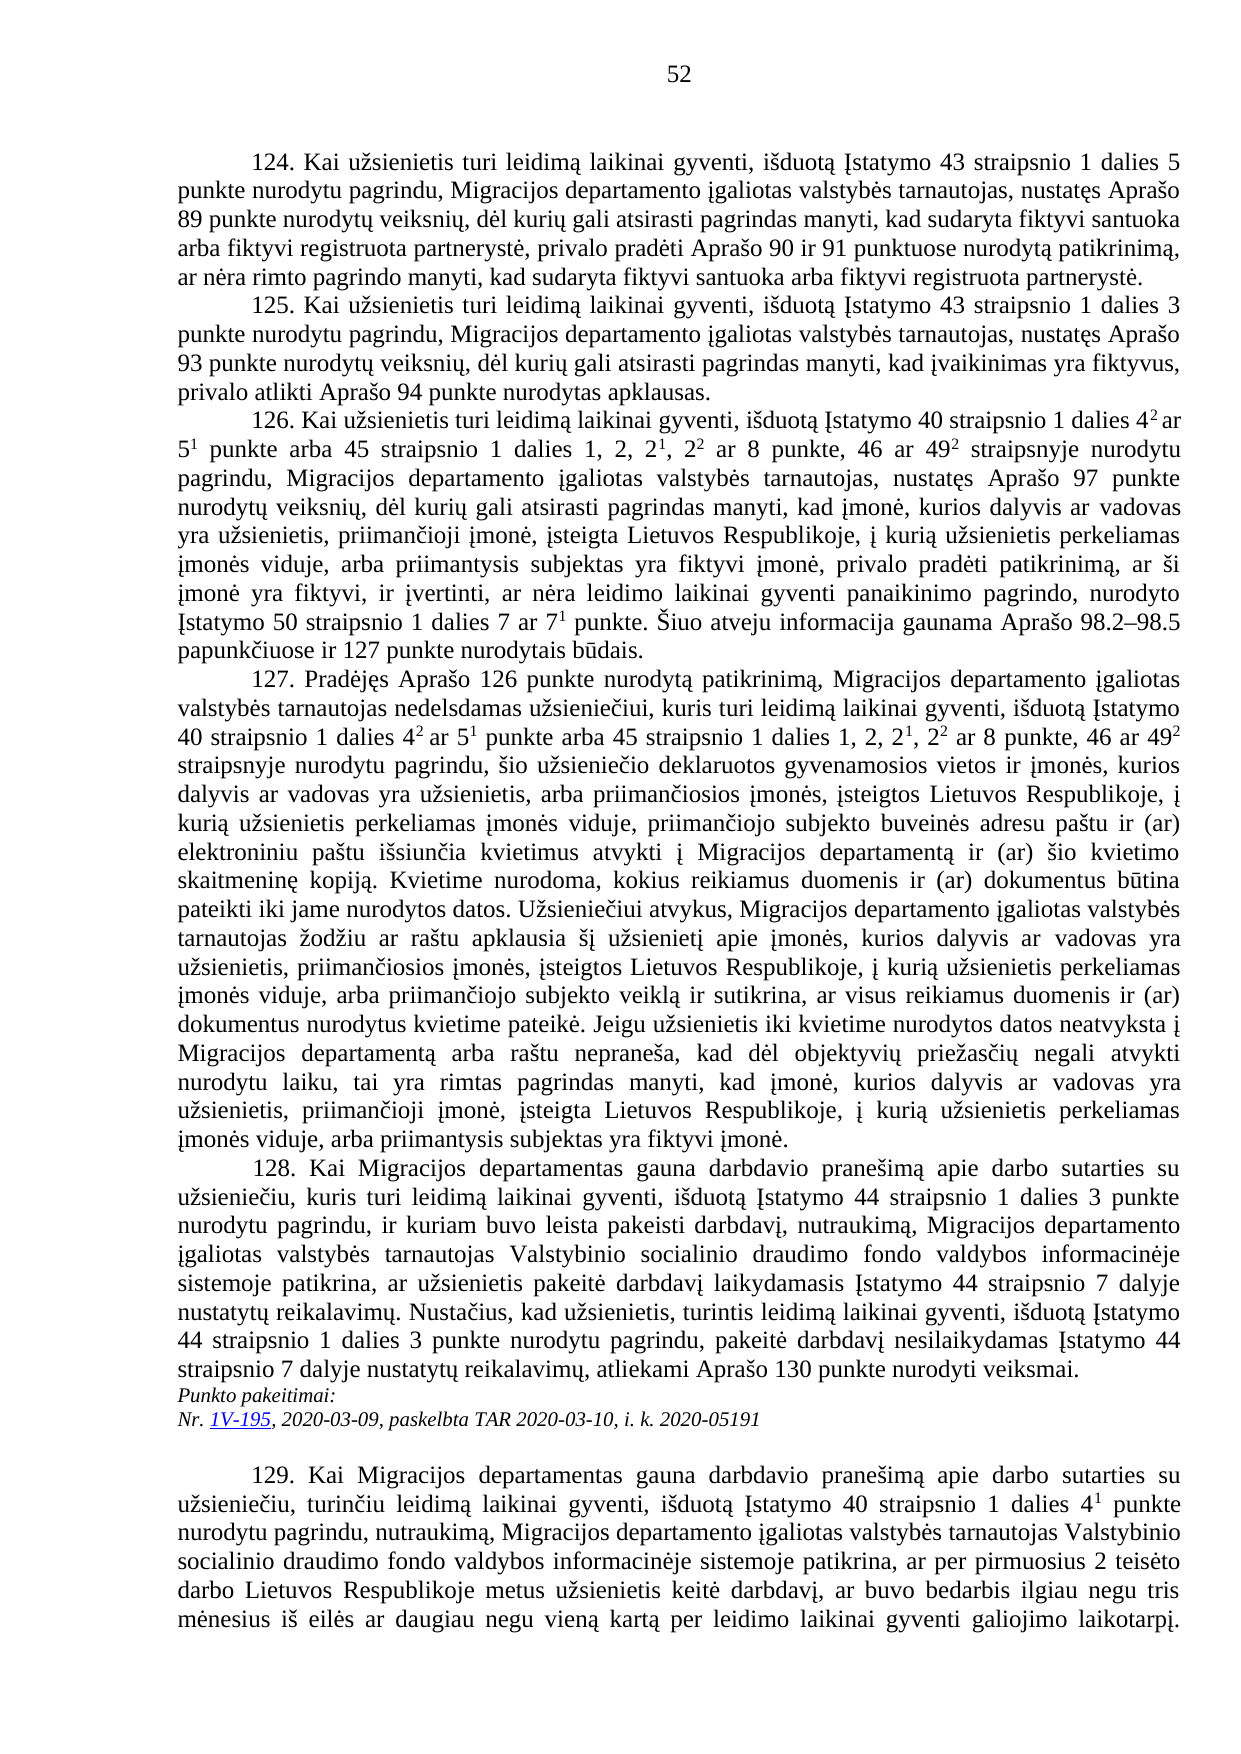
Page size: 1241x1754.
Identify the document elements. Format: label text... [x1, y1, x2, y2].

text 128. Kai Migracijos departamentas gauna darbdavio pranešimą apie darbo sutarties su užsieniečiu, kuris turi leidimą laikinai gyventi, išduotą Įstatymo 44 straipsnio 1 dalies 3 punkte nurodytu pagrindu, ir kuriam buvo leista pakeisti darbdavį, nutraukimą, Migracijos departamento įgaliotas valstybės tarnautojas Valstybinio socialinio draudimo fondo valdybos informacinėje sistemoje patikrina, ar užsienietis pakeitė darbdavį laikydamasis Įstatymo 44 straipsnio 7 dalyje nustatytų reikalavimų. Nustačius, kad užsienietis, turintis leidimą laikinai gyventi, išduotą Įstatymo 44 straipsnio 1 dalies 3 punkte nurodytu pagrindu, pakeitė darbdavį nesilaikydamas Įstatymo 44 straipsnio 7 dalyje nustatytų reikalavimų, atliekami Aprašo 130 punkte nurodyti veiksmai. [177, 1153, 1181, 1383]
text 126. Kai užsienietis turi leidimą laikinai gyventi, išduotą Įstatymo 40 straipsnio 1 dalies 42 ar 51 punkte arba 45 straipsnio 1 dalies 1, 2, 21, 22 ar 8 punkte, 46 ar 492 straipsnyje nurodytu pagrindu, Migracijos departamento įgaliotas valstybės tarnautojas, nustatęs Aprašo 97 punkte nurodytų veiksnių, dėl kurių gali atsirasti pagrindas manyti, kad įmonė, kurios dalyvis ar vadovas yra užsienietis, priimančioji įmonė, įsteigta Lietuvos Respublikoje, į kurią užsienietis perkeliamas įmonės viduje, arba priimantysis subjektas yra fiktyvi įmonė, privalo pradėti patikrinimą, ar ši įmonė yra fiktyvi, ir įvertinti, ar nėra leidimo laikinai gyventi panaikinimo pagrindo, nurodyto Įstatymo 50 straipsnio 1 dalies 7 ar 71 punkte. Šiuo atveju informacija gaunama Aprašo 98.2–98.5 papunkčiuose ir 127 punkte nurodytais būdais. [177, 406, 1181, 664]
text Nr. 1V-195, 2020-03-09, paskelbta TAR 2020-03-10, i. k. 2020-05191 [177, 1407, 1181, 1431]
text 124. Kai užsienietis turi leidimą laikinai gyventi, išduotą Įstatymo 43 straipsnio 1 dalies 5 punkte nurodytu pagrindu, Migracijos departamento įgaliotas valstybės tarnautojas, nustatęs Aprašo 89 punkte nurodytų veiksnių, dėl kurių gali atsirasti pagrindas manyti, kad sudaryta fiktyvi santuoka arba fiktyvi registruota partnerystė, privalo pradėti Aprašo 90 ir 91 punktuose nurodytą patikrinimą, ar nėra rimto pagrindo manyti, kad sudaryta fiktyvi santuoka arba fiktyvi registruota partnerystė. [177, 147, 1181, 291]
text 125. Kai užsienietis turi leidimą laikinai gyventi, išduotą Įstatymo 43 straipsnio 1 dalies 3 punkte nurodytu pagrindu, Migracijos departamento įgaliotas valstybės tarnautojas, nustatęs Aprašo 93 punkte nurodytų veiksnių, dėl kurių gali atsirasti pagrindas manyti, kad įvaikinimas yra fiktyvus, privalo atlikti Aprašo 94 punkte nurodytas apklausas. [177, 291, 1181, 406]
text 129. Kai Migracijos departamentas gauna darbdavio pranešimą apie darbo sutarties su užsieniečiu, turinčiu leidimą laikinai gyventi, išduotą Įstatymo 40 straipsnio 1 dalies 41 punkte nurodytu pagrindu, nutraukimą, Migracijos departamento įgaliotas valstybės tarnautojas Valstybinio socialinio draudimo fondo valdybos informacinėje sistemoje patikrina, ar per pirmuosius 2 teisėto darbo Lietuvos Respublikoje metus užsienietis keitė darbdavį, ar buvo bedarbis ilgiau negu tris mėnesius iš eilės ar daugiau negu vieną kartą per leidimo laikinai gyventi galiojimo laikotarpį. [177, 1460, 1181, 1632]
text Punkto pakeitimai: [177, 1383, 1181, 1407]
text 127. Pradėjęs Aprašo 126 punkte nurodytą patikrinimą, Migracijos departamento įgaliotas valstybės tarnautojas nedelsdamas užsieniečiui, kuris turi leidimą laikinai gyventi, išduotą Įstatymo 40 straipsnio 1 dalies 42 ar 51 punkte arba 45 straipsnio 1 dalies 1, 2, 21, 22 ar 8 punkte, 46 ar 492 straipsnyje nurodytu pagrindu, šio užsieniečio deklaruotos gyvenamosios vietos ir įmonės, kurios dalyvis ar vadovas yra užsienietis, arba priimančiosios įmonės, įsteigtos Lietuvos Respublikoje, į kurią užsienietis perkeliamas įmonės viduje, priimančiojo subjekto buveinės adresu paštu ir (ar) elektroniniu paštu išsiunčia kvietimus atvykti į Migracijos departamentą ir (ar) šio kvietimo skaitmeninę kopiją. Kvietime nurodoma, kokius reikiamus duomenis ir (ar) dokumentus būtina pateikti iki jame nurodytos datos. Užsieniečiui atvykus, Migracijos departamento įgaliotas valstybės tarnautojas žodžiu ar raštu apklausia šį užsienietį apie įmonės, kurios dalyvis ar vadovas yra užsienietis, priimančiosios įmonės, įsteigtos Lietuvos Respublikoje, į kurią užsienietis perkeliamas įmonės viduje, arba priimančiojo subjekto veiklą ir sutikrina, ar visus reikiamus duomenis ir (ar) dokumentus nurodytus kvietime pateikė. Jeigu užsienietis iki kvietime nurodytos datos neatvyksta į Migracijos departamentą arba raštu nepraneša, kad dėl objektyvių priežasčių negali atvykti nurodytu laiku, tai yra rimtas pagrindas manyti, kad įmonė, kurios dalyvis ar vadovas yra užsienietis, priimančioji įmonė, įsteigta Lietuvos Respublikoje, į kurią užsienietis perkeliamas įmonės viduje, arba priimantysis subjektas yra fiktyvi įmonė. [177, 664, 1181, 1153]
